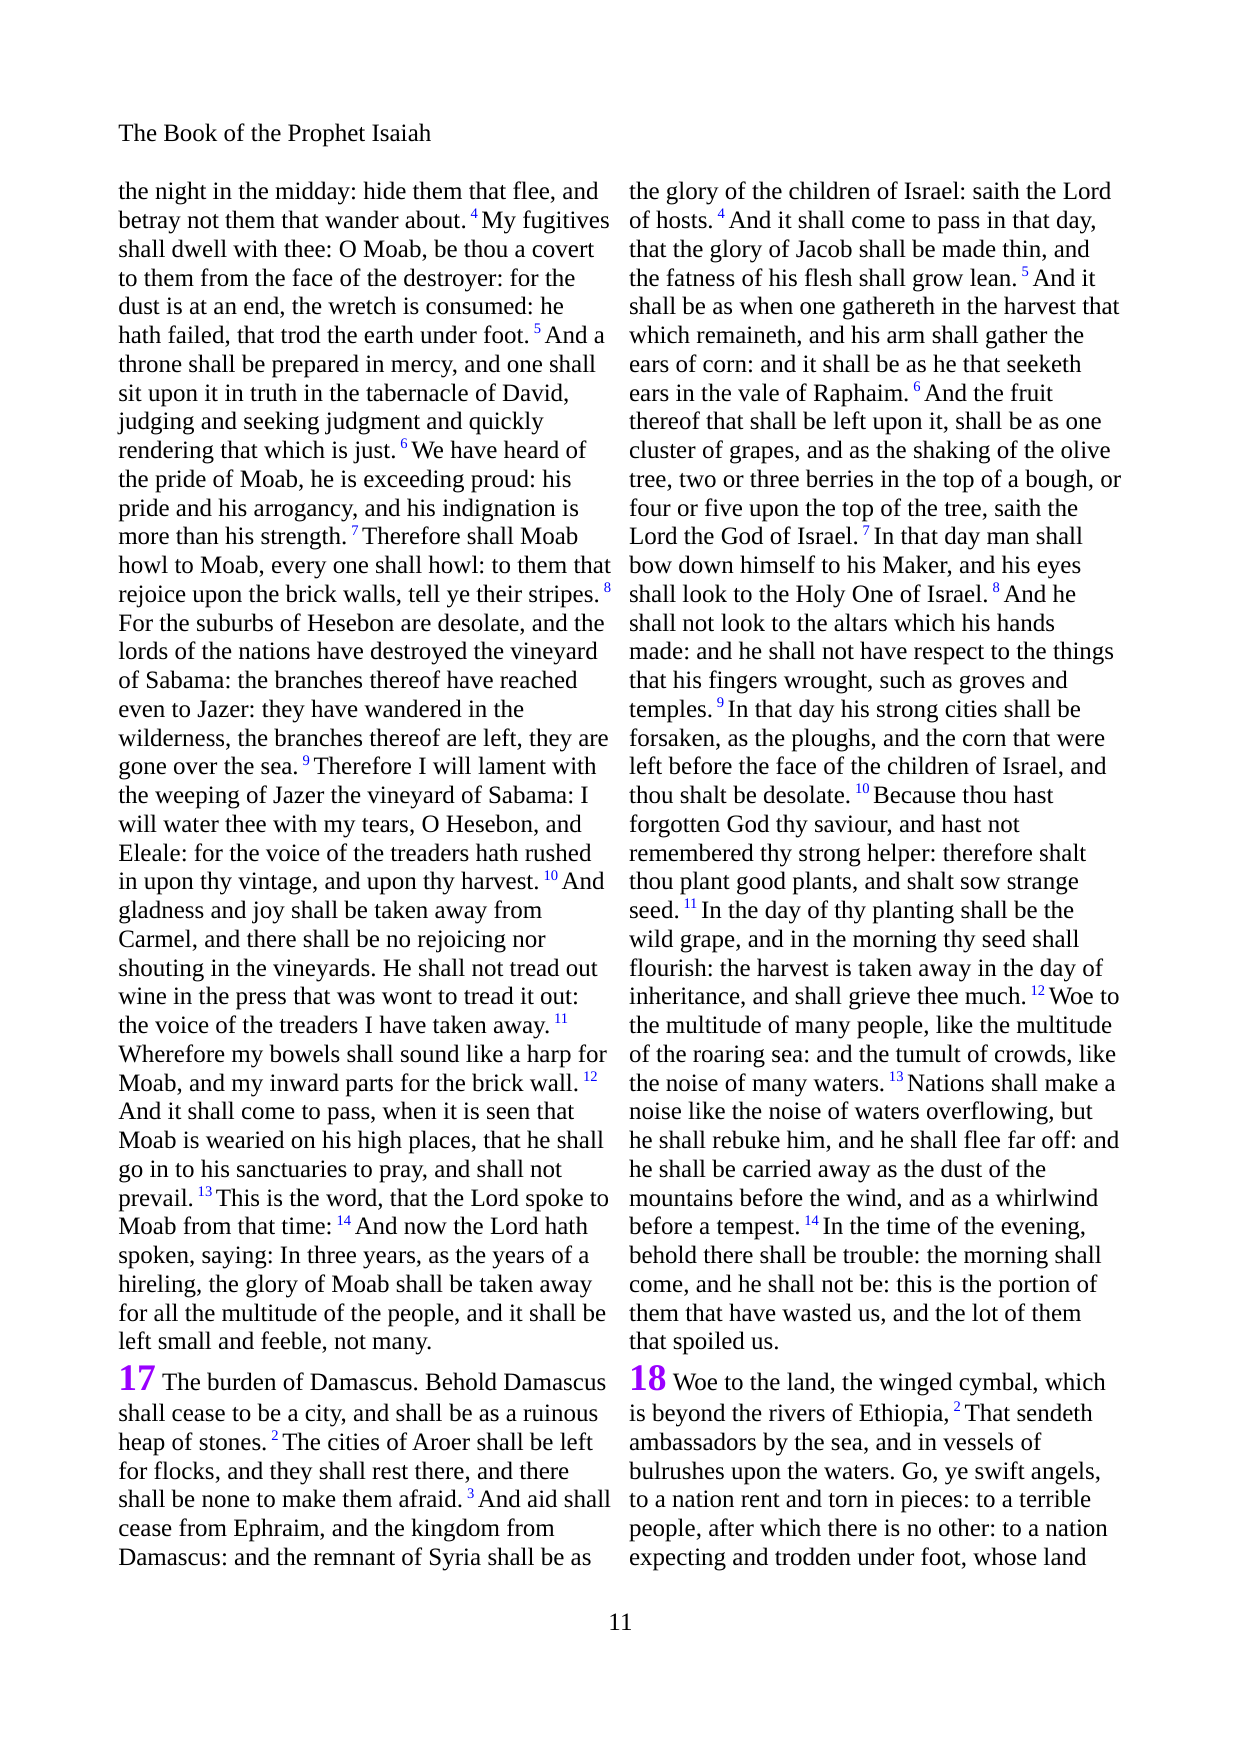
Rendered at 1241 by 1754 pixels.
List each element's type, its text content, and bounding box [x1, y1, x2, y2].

text the night in the midday: hide them that flee, and betray not them that wander about. 4 My fugitives shall dwell with thee: O Moab, be thou a covert to them from the face of the destroyer: for the dust is at an end, the wretch is consumed: he hath failed, that trod the earth under foot. 5 And a throne shall be prepared in mercy, and one shall sit upon it in truth in the tabernacle of David, judging and seeking judgment and quickly rendering that which is just. 6 We have heard of the pride of Moab, he is exceeding proud: his pride and his arrogancy, and his indignation is more than his strength. 7 Therefore shall Moab howl to Moab, every one shall howl: to them that rejoice upon the brick walls, tell ye their stripes. 8 For the suburbs of Hesebon are desolate, and the lords of the nations have destroyed the vineyard of Sabama: the branches thereof have reached even to Jazer: they have wandered in the wilderness, the branches thereof are left, they are gone over the sea. 9 Therefore I will lament with the weeping of Jazer the vineyard of Sabama: I will water thee with my tears, O Hesebon, and Eleale: for the voice of the treaders hath rushed in upon thy vintage, and upon thy harvest. 10 And gladness and joy shall be taken away from Carmel, and there shall be no rejoicing nor shouting in the vineyards. He shall not tread out wine in the press that was wont to tread it out: the voice of the treaders I have taken away. 11 Wherefore my bowels shall sound like a harp for Moab, and my inward parts for the brick wall. 12 And it shall come to pass, when it is seen that Moab is wearied on his high places, that he shall go in to his sanctuaries to pray, and shall not prevail. 13 This is the word, that the Lord spoke to Moab from that time: 14 And now the Lord hath spoken, saying: In three years, as the years of a hireling, the glory of Moab shall be taken away for all the multitude of the people, and it shall be left small and feeble, not many. [118, 176, 611, 1355]
text 18 Woe to the land, the winged cymbal, which is beyond the rivers of Ethiopia, 2 That sendeth ambassadors by the sea, and in vessels of bulrushes upon the waters. Go, ye swift angels, to a nation rent and torn in pieces: to a terrible people, after which there is no other: to a nation expecting and trodden under foot, whose land [629, 1355, 1122, 1571]
text 17 The burden of Damascus. Behold Damascus shall cease to be a city, and shall be as a ruinous heap of stones. 2 The cities of Aroer shall be left for flocks, and they shall rest there, and there shall be none to make them afraid. 3 And aid shall cease from Ephraim, and the kingdom from Damascus: and the remnant of Syria shall be as [118, 1355, 611, 1571]
text the glory of the children of Israel: saith the Lord of hosts. 4 And it shall come to pass in that day, that the glory of Jacob shall be made thin, and the fatness of his flesh shall grow lean. 5 And it shall be as when one gathereth in the harvest that which remaineth, and his arm shall gather the ears of corn: and it shall be as he that seeketh ears in the vale of Raphaim. 6 And the fruit thereof that shall be left upon it, shall be as one cluster of grapes, and as the shaking of the olive tree, two or three berries in the top of a bough, or four or five upon the top of the tree, saith the Lord the God of Israel. 7 In that day man shall bow down himself to his Maker, and his eyes shall look to the Holy One of Israel. 8 And he shall not look to the altars which his hands made: and he shall not have respect to the things that his fingers wrought, such as groves and temples. 9 In that day his strong cities shall be forsaken, as the ploughs, and the corn that were left before the face of the children of Israel, and thou shalt be desolate. 10 Because thou hast forgotten God thy saviour, and hast not remembered thy strong helper: therefore shalt thou plant good plants, and shalt sow strange seed. 11 In the day of thy planting shall be the wild grape, and in the morning thy seed shall flourish: the harvest is taken away in the day of inheritance, and shall grieve thee much. 12 Woe to the multitude of many people, like the multitude of the roaring sea: and the tumult of crowds, like the noise of many waters. 13 Nations shall make a noise like the noise of waters overflowing, but he shall rebuke him, and he shall flee far off: and he shall be carried away as the dust of the mountains before the wind, and as a whirlwind before a tempest. 14 In the time of the evening, behold there shall be trouble: the morning shall come, and he shall not be: this is the portion of them that have wasted us, and the lot of them that spoiled us. [629, 176, 1122, 1355]
